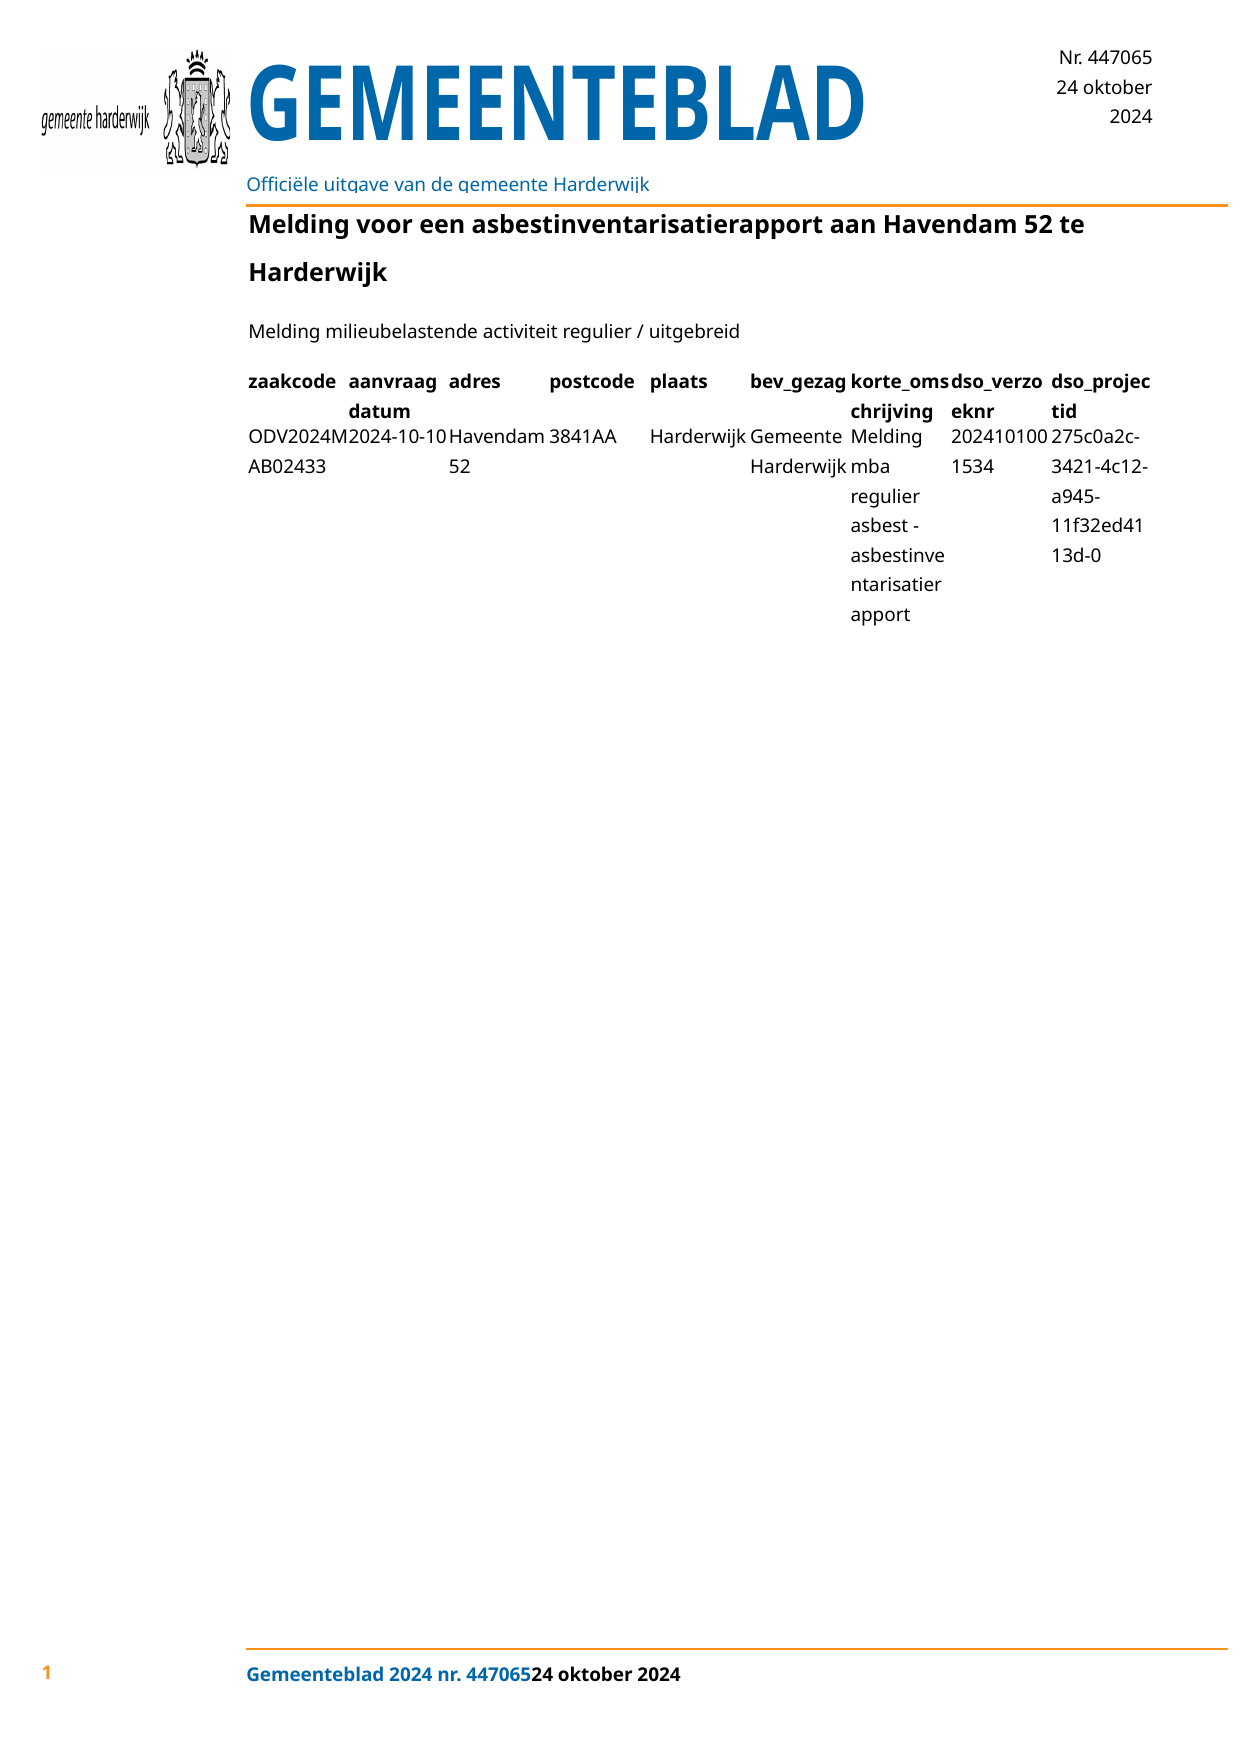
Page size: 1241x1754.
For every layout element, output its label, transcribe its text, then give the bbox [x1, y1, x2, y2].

table_header zaakcode [248, 369, 348, 424]
picture [41, 47, 231, 172]
table_header plaats [650, 369, 750, 424]
table_header adres [449, 369, 549, 424]
table_header aanvraagdatum [348, 369, 449, 424]
text Melding voor een asbestinventarisatierapport aan Havendam 52 te Harderwijk [248, 207, 1152, 288]
table_cell 3841AA [549, 424, 649, 627]
table_header dso_projectid [1051, 369, 1152, 424]
table_cell Havendam 52 [449, 424, 549, 627]
table_header dso_verzoeknr [951, 369, 1051, 424]
table_cell Melding mba regulier asbest - asbestinventarisatierapport [850, 424, 951, 627]
table_cell 2024101001534 [951, 424, 1051, 627]
table_header bev_gezag [750, 369, 850, 424]
table_header korte_omschrijving [850, 369, 951, 424]
table_cell 275c0a2c-3421-4c12-a945-11f32ed4113d-0 [1051, 424, 1152, 627]
table_cell 2024-10-10 [348, 424, 449, 627]
table_cell Gemeente Harderwijk [750, 424, 850, 627]
text Melding milieubelastende activiteit regulier / uitgebreid [248, 318, 1152, 344]
table_cell Harderwijk [650, 424, 750, 627]
table_header postcode [549, 369, 649, 424]
table_cell ODV2024MAB02433 [248, 424, 348, 627]
